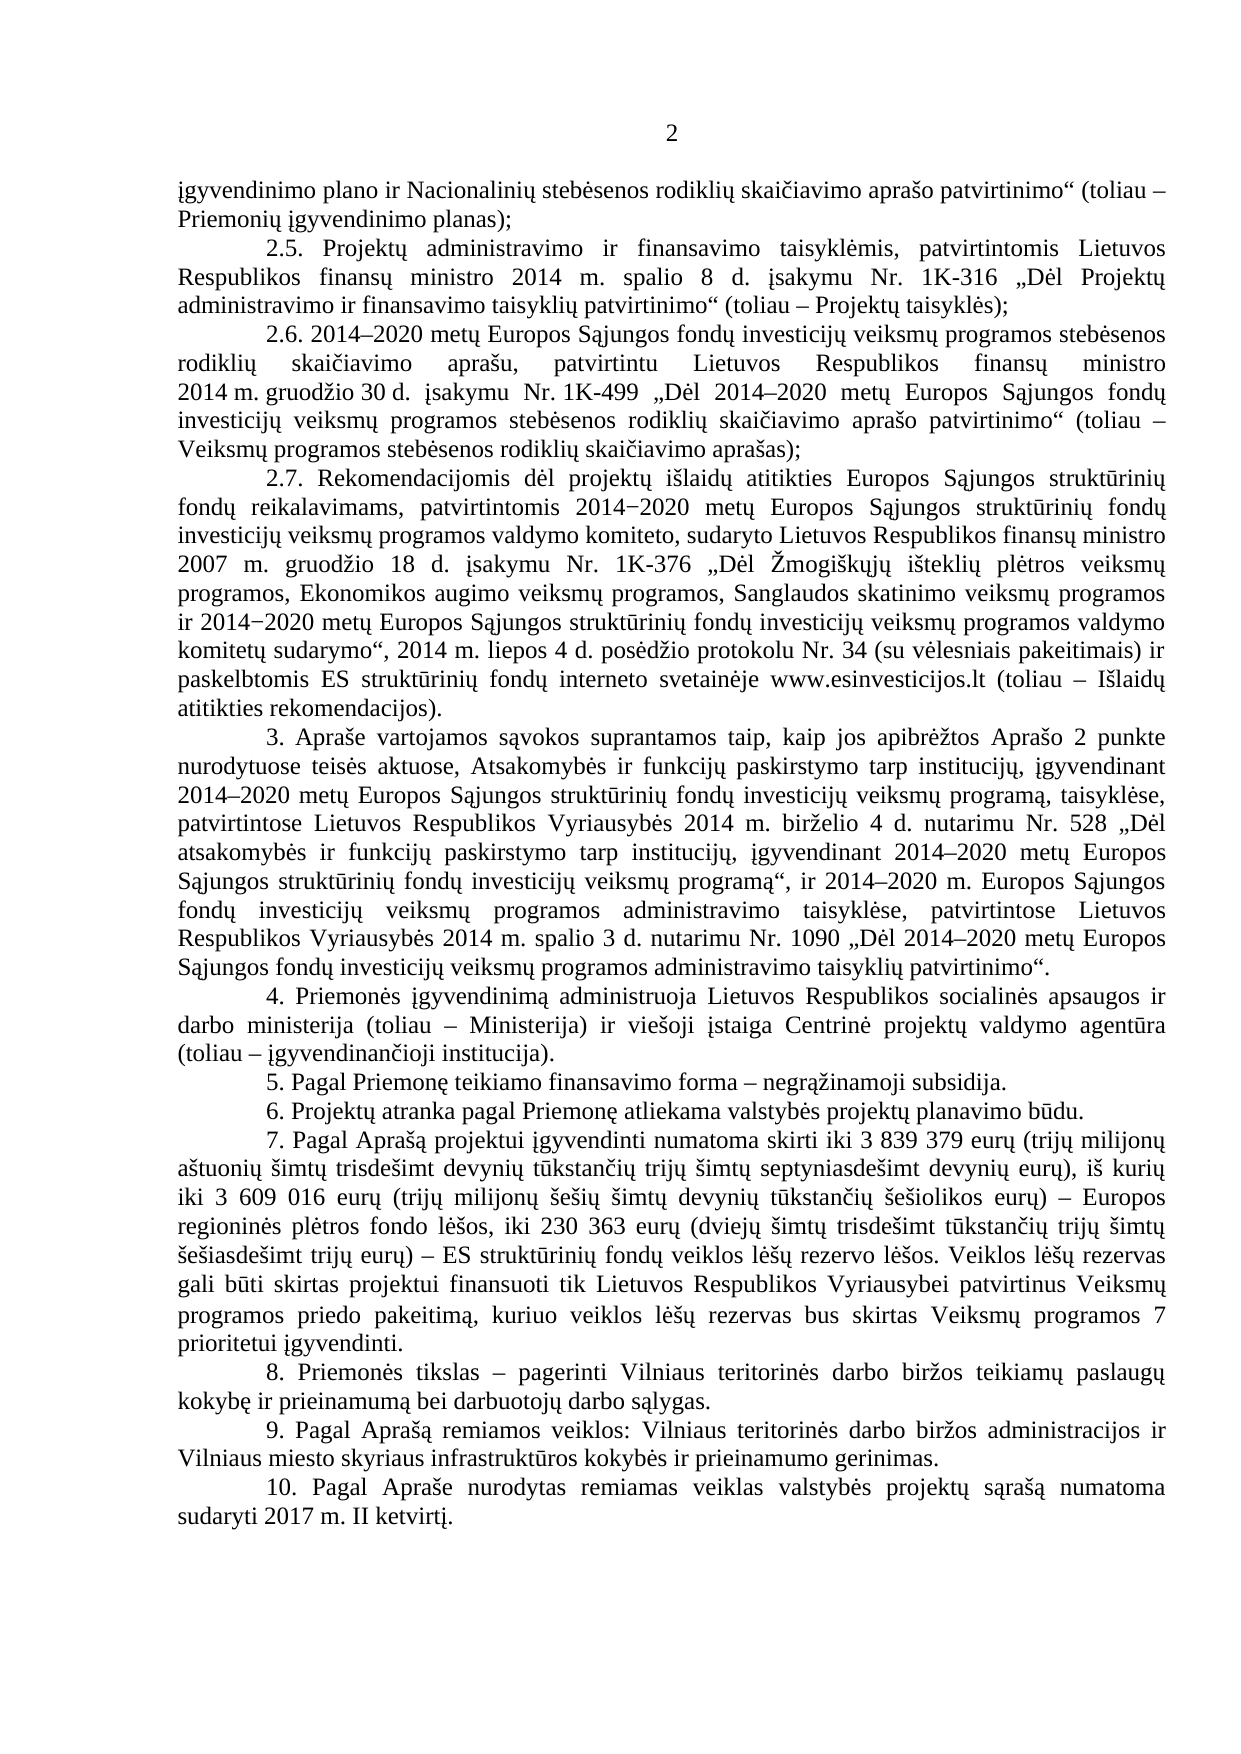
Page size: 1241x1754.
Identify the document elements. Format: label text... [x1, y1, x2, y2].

text 3. Apraše vartojamos sąvokos suprantamos taip, kaip jos apibrėžtos Aprašo 2 punkte nurodytuose teisės aktuose, Atsakomybės ir funkcijų paskirstymo tarp institucijų, įgyvendinant 2014–2020 metų Europos Sąjungos struktūrinių fondų investicijų veiksmų programą, taisyklėse, patvirtintose Lietuvos Respublikos Vyriausybės 2014 m. birželio 4 d. nutarimu Nr. 528 „Dėl atsakomybės ir funkcijų paskirstymo tarp institucijų, įgyvendinant 2014–2020 metų Europos Sąjungos struktūrinių fondų investicijų veiksmų programą“, ir 2014–2020 m. Europos Sąjungos fondų investicijų veiksmų programos administravimo taisyklėse, patvirtintose Lietuvos Respublikos Vyriausybės 2014 m. spalio 3 d. nutarimu Nr. 1090 „Dėl 2014–2020 metų Europos Sąjungos fondų investicijų veiksmų programos administravimo taisyklių patvirtinimo“. [177, 722, 1167, 981]
text 7. Pagal Aprašą projektui įgyvendinti numatoma skirti iki 3 839 379 eurų (trijų milijonų aštuonių šimtų trisdešimt devynių tūkstančių trijų šimtų septyniasdešimt devynių eurų), iš kurių iki 3 609 016 eurų (trijų milijonų šešių šimtų devynių tūkstančių šešiolikos eurų) – Europos regioninės plėtros fondo lėšos, iki 230 363 eurų (dviejų šimtų trisdešimt tūkstančių trijų šimtų šešiasdešimt trijų eurų) – ES struktūrinių fondų veiklos lėšų rezervo lėšos. Veiklos lėšų rezervas gali būti skirtas projektui finansuoti tik Lietuvos Respublikos Vyriausybei patvirtinus Veiksmų programos priedo pakeitimą, kuriuo veiklos lėšų rezervas bus skirtas Veiksmų programos 7 prioritetui įgyvendinti. [177, 1125, 1167, 1357]
text 10. Pagal Apraše nurodytas remiamas veiklas valstybės projektų sąrašą numatoma sudaryti 2017 m. II ketvirtį. [177, 1472, 1167, 1530]
text 9. Pagal Aprašą remiamos veiklos: Vilniaus teritorinės darbo biržos administracijos ir Vilniaus miesto skyriaus infrastruktūros kokybės ir prieinamumo gerinimas. [177, 1415, 1167, 1472]
text 8. Priemonės tikslas – pagerinti Vilniaus teritorinės darbo biržos teikiamų paslaugų kokybę ir prieinamumą bei darbuotojų darbo sąlygas. [177, 1357, 1167, 1415]
text 6. Projektų atranka pagal Priemonę atliekama valstybės projektų planavimo būdu. [177, 1096, 1167, 1125]
text 2.7. Rekomendacijomis dėl projektų išlaidų atitikties Europos Sąjungos struktūrinių fondų reikalavimams, patvirtintomis 2014−2020 metų Europos Sąjungos struktūrinių fondų investicijų veiksmų programos valdymo komiteto, sudaryto Lietuvos Respublikos finansų ministro 2007 m. gruodžio 18 d. įsakymu Nr. 1K-376 „Dėl Žmogiškųjų išteklių plėtros veiksmų programos, Ekonomikos augimo veiksmų programos, Sanglaudos skatinimo veiksmų programos ir 2014−2020 metų Europos Sąjungos struktūrinių fondų investicijų veiksmų programos valdymo komitetų sudarymo“, 2014 m. liepos 4 d. posėdžio protokolu Nr. 34 (su vėlesniais pakeitimais) ir paskelbtomis ES struktūrinių fondų interneto svetainėje www.esinvesticijos.lt (toliau – Išlaidų atitikties rekomendacijos). [177, 463, 1167, 722]
text 2.5. Projektų administravimo ir finansavimo taisyklėmis, patvirtintomis Lietuvos Respublikos finansų ministro 2014 m. spalio 8 d. įsakymu Nr. 1K-316 „Dėl Projektų administravimo ir finansavimo taisyklių patvirtinimo“ (toliau – Projektų taisyklės); [177, 233, 1167, 319]
text įgyvendinimo plano ir Nacionalinių stebėsenos rodiklių skaičiavimo aprašo patvirtinimo“ (toliau – Priemonių įgyvendinimo planas); [177, 176, 1167, 233]
text 5. Pagal Priemonę teikiamo finansavimo forma – negrąžinamoji subsidija. [177, 1067, 1167, 1096]
text 4. Priemonės įgyvendinimą administruoja Lietuvos Respublikos socialinės apsaugos ir darbo ministerija (toliau – Ministerija) ir viešoji įstaiga Centrinė projektų valdymo agentūra (toliau – įgyvendinančioji institucija). [177, 981, 1167, 1067]
text 2.6. 2014–2020 metų Europos Sąjungos fondų investicijų veiksmų programos stebėsenos rodiklių skaičiavimo aprašu, patvirtintu Lietuvos Respublikos finansų ministro 2014 m. gruodžio 30 d. įsakymu Nr. 1K-499 „Dėl 2014–2020 metų Europos Sąjungos fondų investicijų veiksmų programos stebėsenos rodiklių skaičiavimo aprašo patvirtinimo“ (toliau – Veiksmų programos stebėsenos rodiklių skaičiavimo aprašas); [177, 319, 1167, 463]
